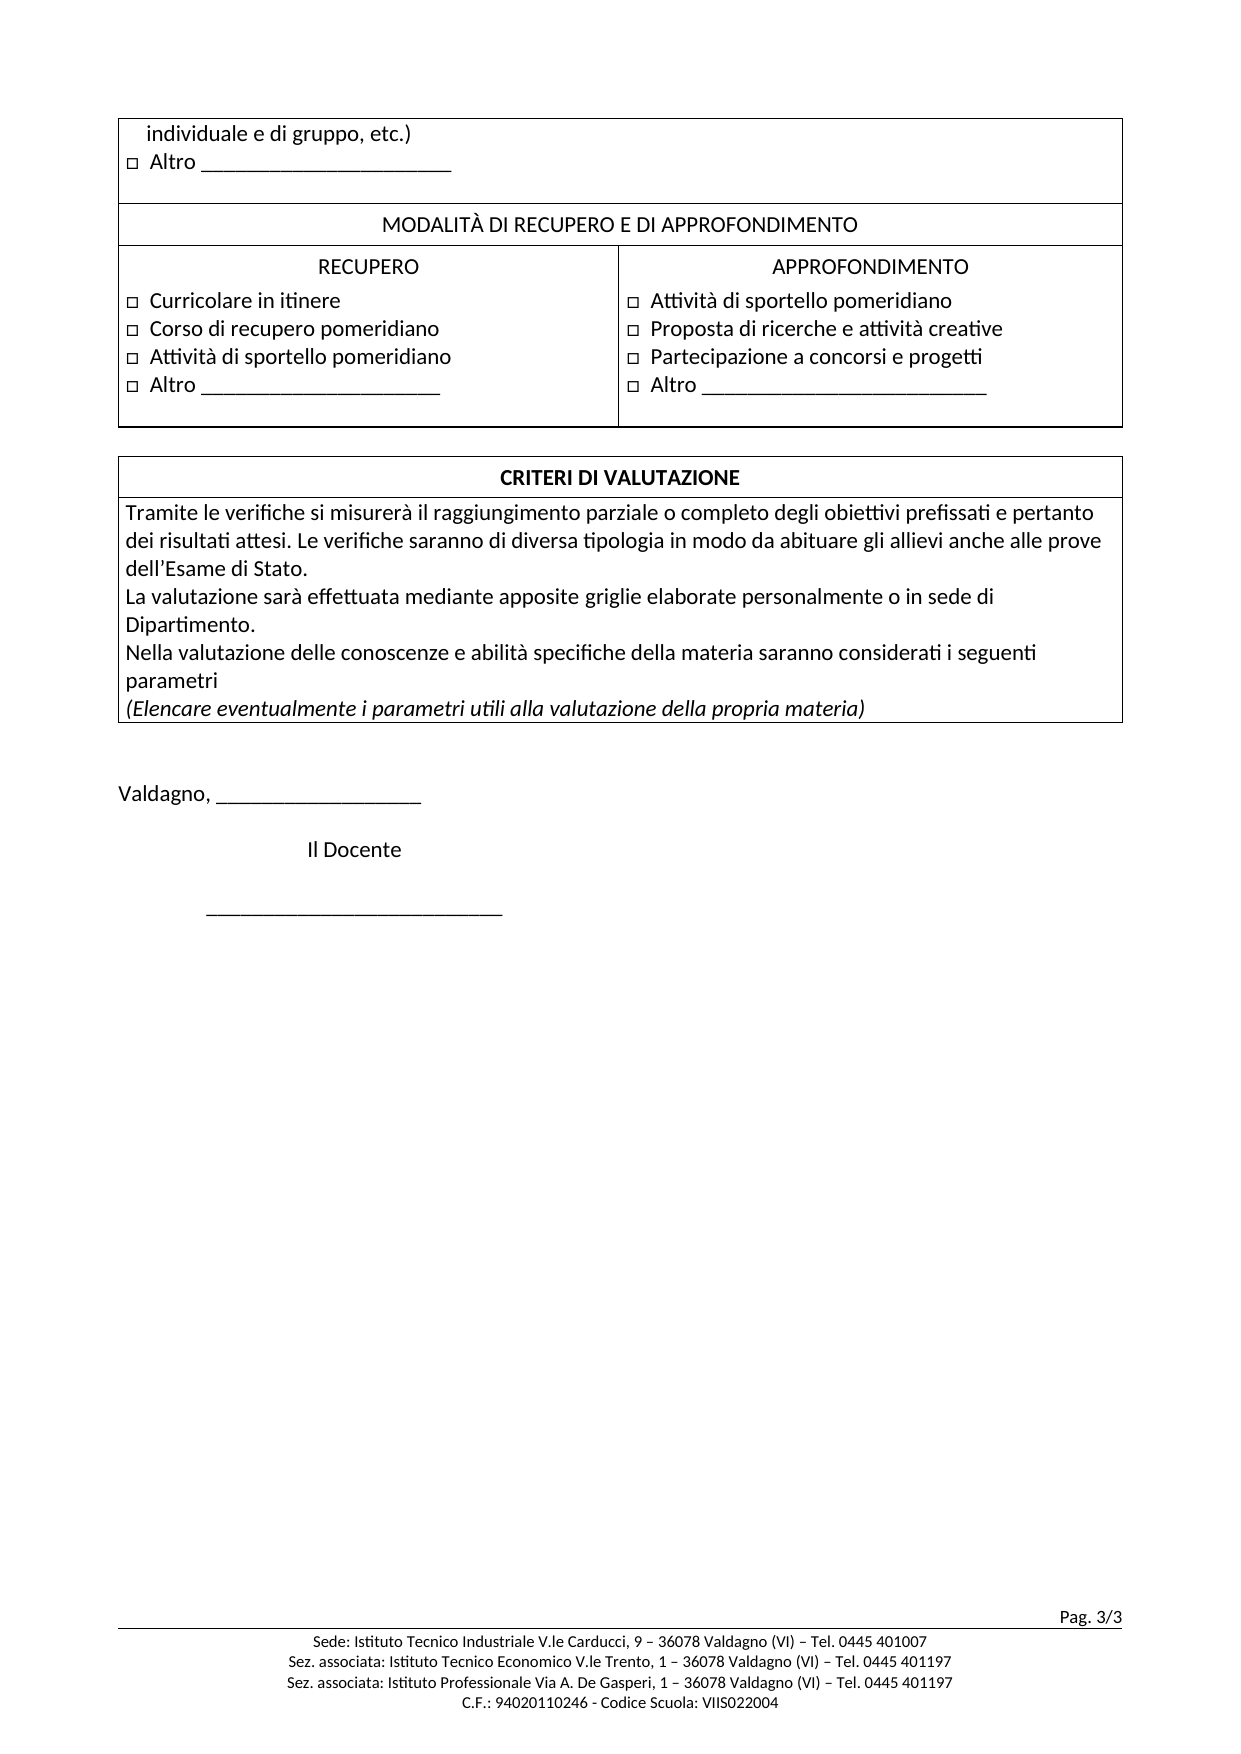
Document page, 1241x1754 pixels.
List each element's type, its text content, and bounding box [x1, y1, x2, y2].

table_cell MODALITÀ DI RECUPERO E DI APPROFONDIMENTO [119, 204, 1122, 245]
table_cell Tramite le verifiche si misurerà il raggiungimento parziale o completo degli obiettivi prefissati e pertanto dei risultati attesi. Le verifiche saranno di diversa tipologia in modo da abituare gli allievi anche alle prove dell’Esame di Stato. La valutazione sarà effettuata mediante apposite griglie elaborate personalmente o in sede di Dipartimento. Nella valutazione delle conoscenze e abilità specifiche della materia saranno considerati i seguenti parametri (Elencare eventualmente i parametri utili alla valutazione della propria materia) [119, 498, 1122, 722]
text Il Docente [118, 835, 1122, 863]
table_header CRITERI DI VALUTAZIONE [119, 457, 1122, 497]
table_cell RECUPERO □ Curricolare in itinere □ Corso di recupero pomeridiano □ Attività di sportello pomeridiano □ Altro _____________________ [119, 246, 618, 426]
text __________________________ [118, 891, 1122, 919]
text Valdagno, __________________ [118, 779, 1122, 807]
table_cell APPROFONDIMENTO □ Attività di sportello pomeridiano □ Proposta di ricerche e attività creative □ Partecipazione a concorsi e progetti □ Altro _________________________ [619, 246, 1122, 426]
table_cell individuale e di gruppo, etc.) □ Altro ______________________ [119, 119, 1122, 203]
